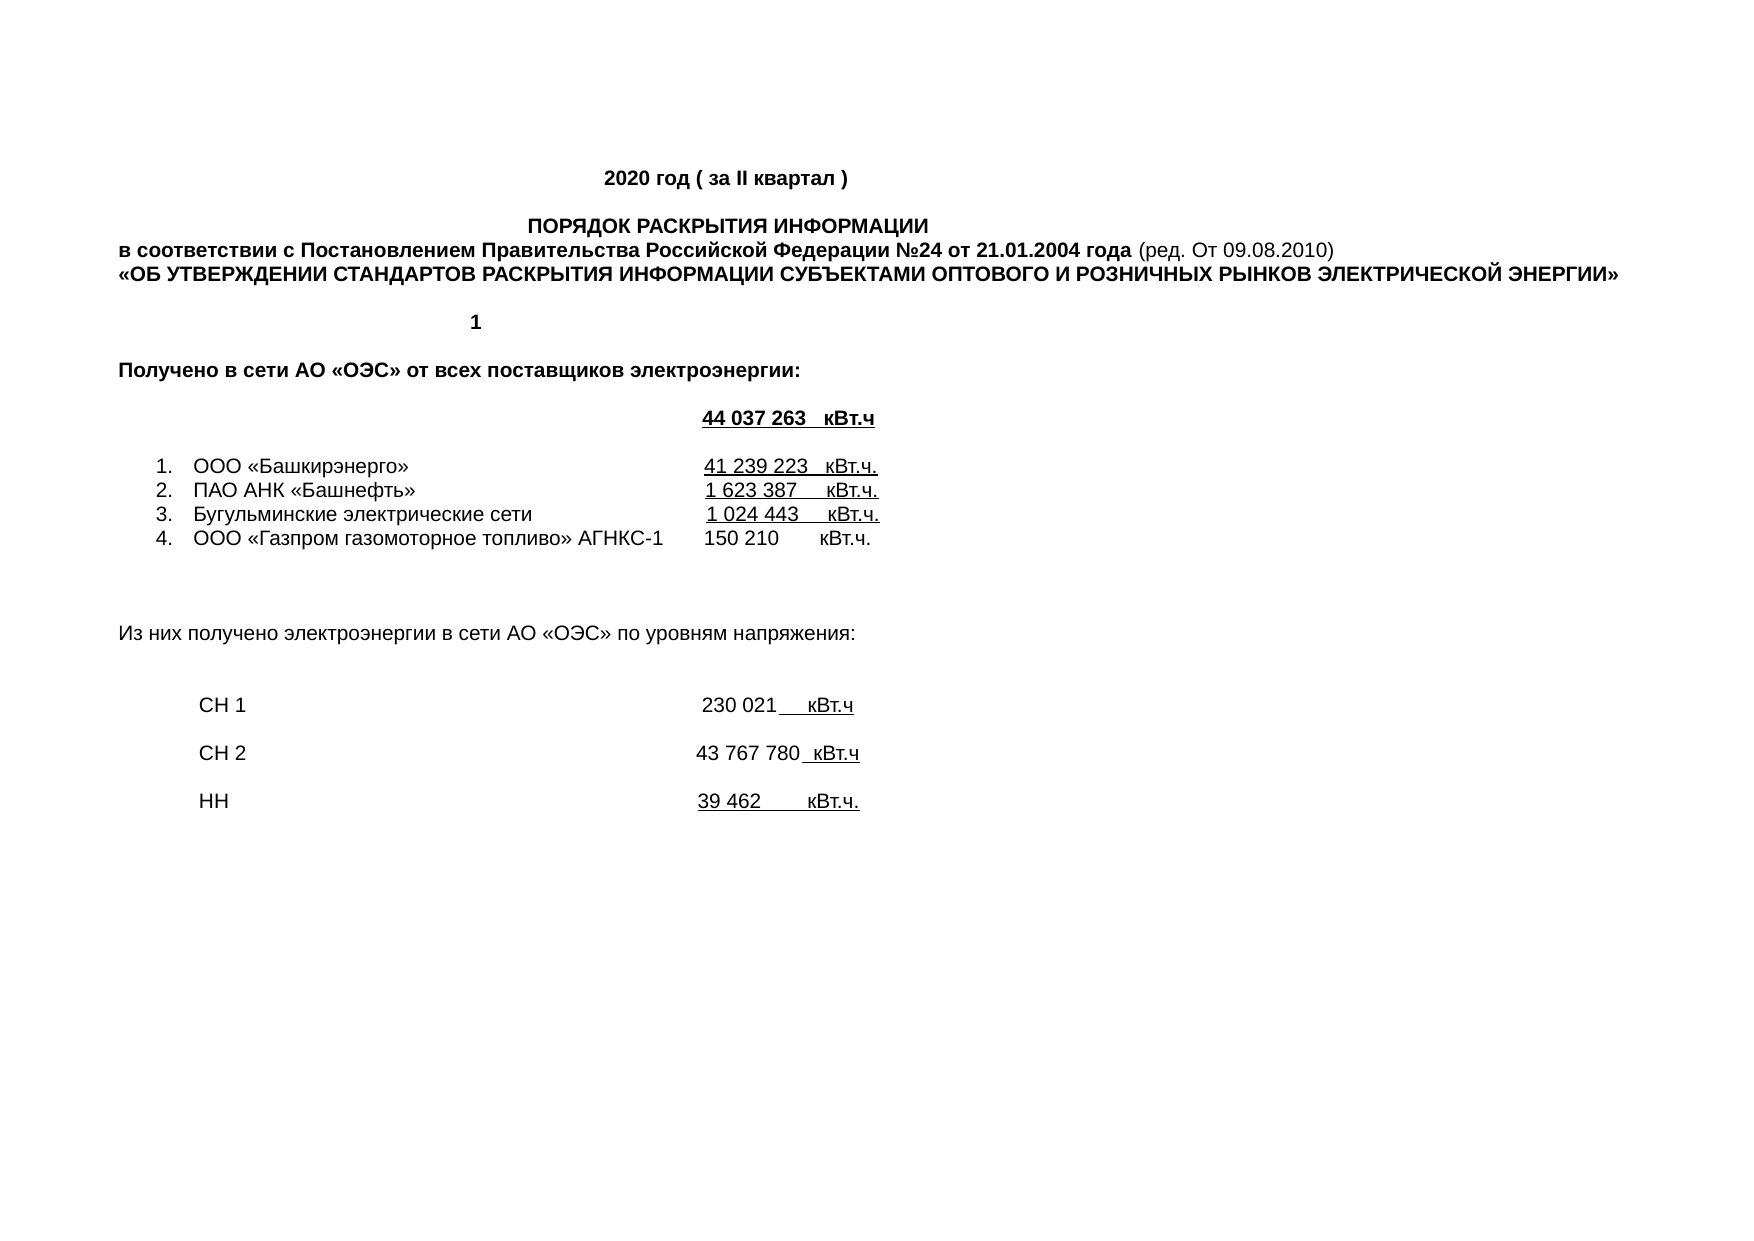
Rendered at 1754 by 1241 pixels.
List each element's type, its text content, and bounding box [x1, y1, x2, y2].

list ООО «Башкирэнерго» 41 239 223 кВт.ч. [156, 453, 1636, 477]
text СН 1 230 021 кВт.ч [118, 693, 1636, 717]
text 1 [118, 310, 1636, 334]
text 2020 год ( за II квартал ) [118, 166, 1636, 190]
text НН 39 462 кВт.ч. [118, 789, 1636, 813]
text СН 2 43 767 780 кВт.ч [118, 741, 1636, 765]
text 44 037 263 кВт.ч [118, 406, 1636, 429]
text в соответствии с Постановлением Правительства Российской Федерации №24 от 21.01.2004 года (ред. От 09.08.2010) [118, 238, 1636, 262]
text «ОБ УТВЕРЖДЕНИИ СТАНДАРТОВ РАСКРЫТИЯ ИНФОРМАЦИИ СУБЪЕКТАМИ ОПТОВОГО И РОЗНИЧНЫХ РЫНКОВ ЭЛЕКТРИЧЕСКОЙ ЭНЕРГИИ» [118, 262, 1636, 286]
text ПОРЯДОК РАСКРЫТИЯ ИНФОРМАЦИИ [118, 214, 1636, 238]
list Бугульминские электрические сети 1 024 443 кВт.ч. [156, 501, 1636, 525]
list ООО «Газпром газомоторное топливо» АГНКС-1 150 210 кВт.ч. [156, 525, 1636, 549]
list ПАО АНК «Башнефть» 1 623 387 кВт.ч. [156, 477, 1636, 501]
text Из них получено электроэнергии в сети АО «ОЭС» по уровням напряжения: [118, 621, 1636, 645]
text Получено в сети АО «ОЭС» от всех поставщиков электроэнергии: [118, 358, 1636, 382]
